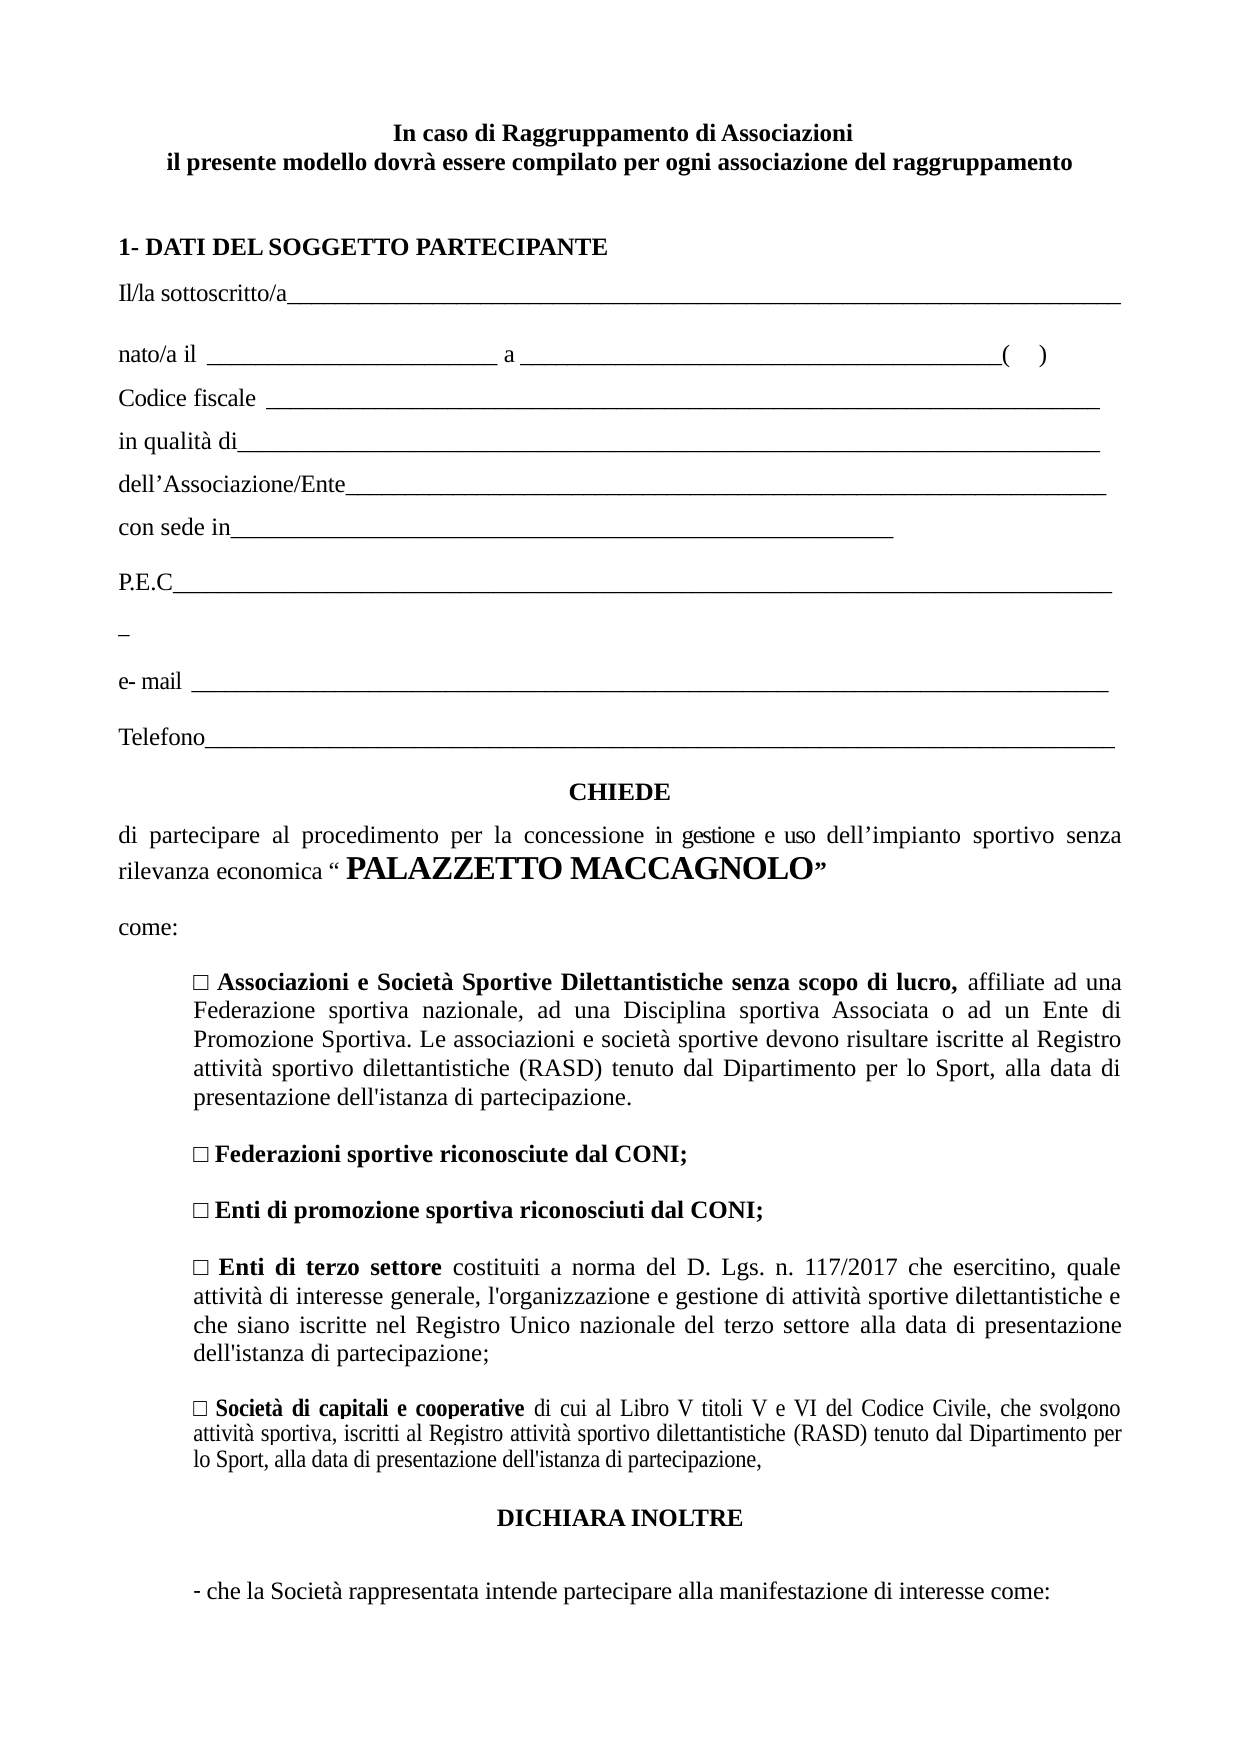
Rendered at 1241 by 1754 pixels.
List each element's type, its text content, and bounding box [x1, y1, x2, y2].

text dell’Associazione/Ente________________________________________________________________ [118, 469, 1122, 498]
text 1- DATI DEL SOGGETTO PARTECIPANTE [118, 232, 1122, 261]
list □ Enti di terzo settore costituiti a norma del D. Lgs. n. 117/2017 che esercitino, quale attività di interesse generale, l'organizzazione e gestione di attività sportive dilettantistiche e che siano iscritte nel Registro Unico nazionale del terzo settore alla data di presentazione dell'istanza di partecipazione; [156, 1252, 1122, 1367]
list □ Società di capitali e cooperative di cui al Libro V titoli V e VI del Codice Civile, che svolgono attività sportiva, iscritti al Registro attività sportivo dilettantistiche (RASD) tenuto dal Dipartimento per lo Sport, alla data di presentazione dell'istanza di partecipazione, [156, 1395, 1122, 1473]
text Il/la sottoscritto/a_____________________________________________________________________ [118, 278, 1122, 307]
text come: [118, 915, 1122, 941]
text P.E.C______________________________________________________________________________________ [118, 567, 1122, 639]
list □ Enti di promozione sportiva riconosciuti dal CONI; [156, 1195, 1122, 1224]
list □ Federazioni sportive riconosciute dal CONI; [156, 1139, 1122, 1167]
text il presente modello dovrà essere compilato per ogni associazione del raggruppamento [118, 147, 1122, 176]
text Telefono__________________________________________________________________________ [118, 722, 1122, 750]
text e- mail ___________________________________________________________________________________ [118, 666, 1122, 695]
text In caso di Raggruppamento di Associazioni [118, 118, 1122, 147]
text con sede in_____________________________________________________ [118, 512, 941, 541]
text di partecipare al procedimento per la concessione in gestione e uso dell’impianto sportivo senza rilevanza economica “ PALAZZETTO MACCAGNOLO” [118, 820, 1122, 886]
list □ Associazioni e Società Sportive Dilettantistiche senza scopo di lucro, affiliate ad una Federazione sportiva nazionale, ad una Disciplina sportiva Associata o ad un Ente di Promozione Sportiva. Le associazioni e società sportive devono risultare iscritte al Registro attività sportivo dilettantistiche (RASD) tenuto dal Dipartimento per lo Sport, alla data di presentazione dell'istanza di partecipazione. [156, 967, 1122, 1111]
subtitle DICHIARA INOLTRE [118, 1503, 1122, 1532]
text nato/a il ________________________ a ________________________________________( ) Codice fiscale _____________________________________________________________________ in qualità di_____________________________________________________________________ [118, 339, 1122, 454]
list - che la Società rappresentata intende partecipare alla manifestazione di interesse come: [156, 1575, 1122, 1606]
text CHIEDE [117, 777, 1122, 806]
